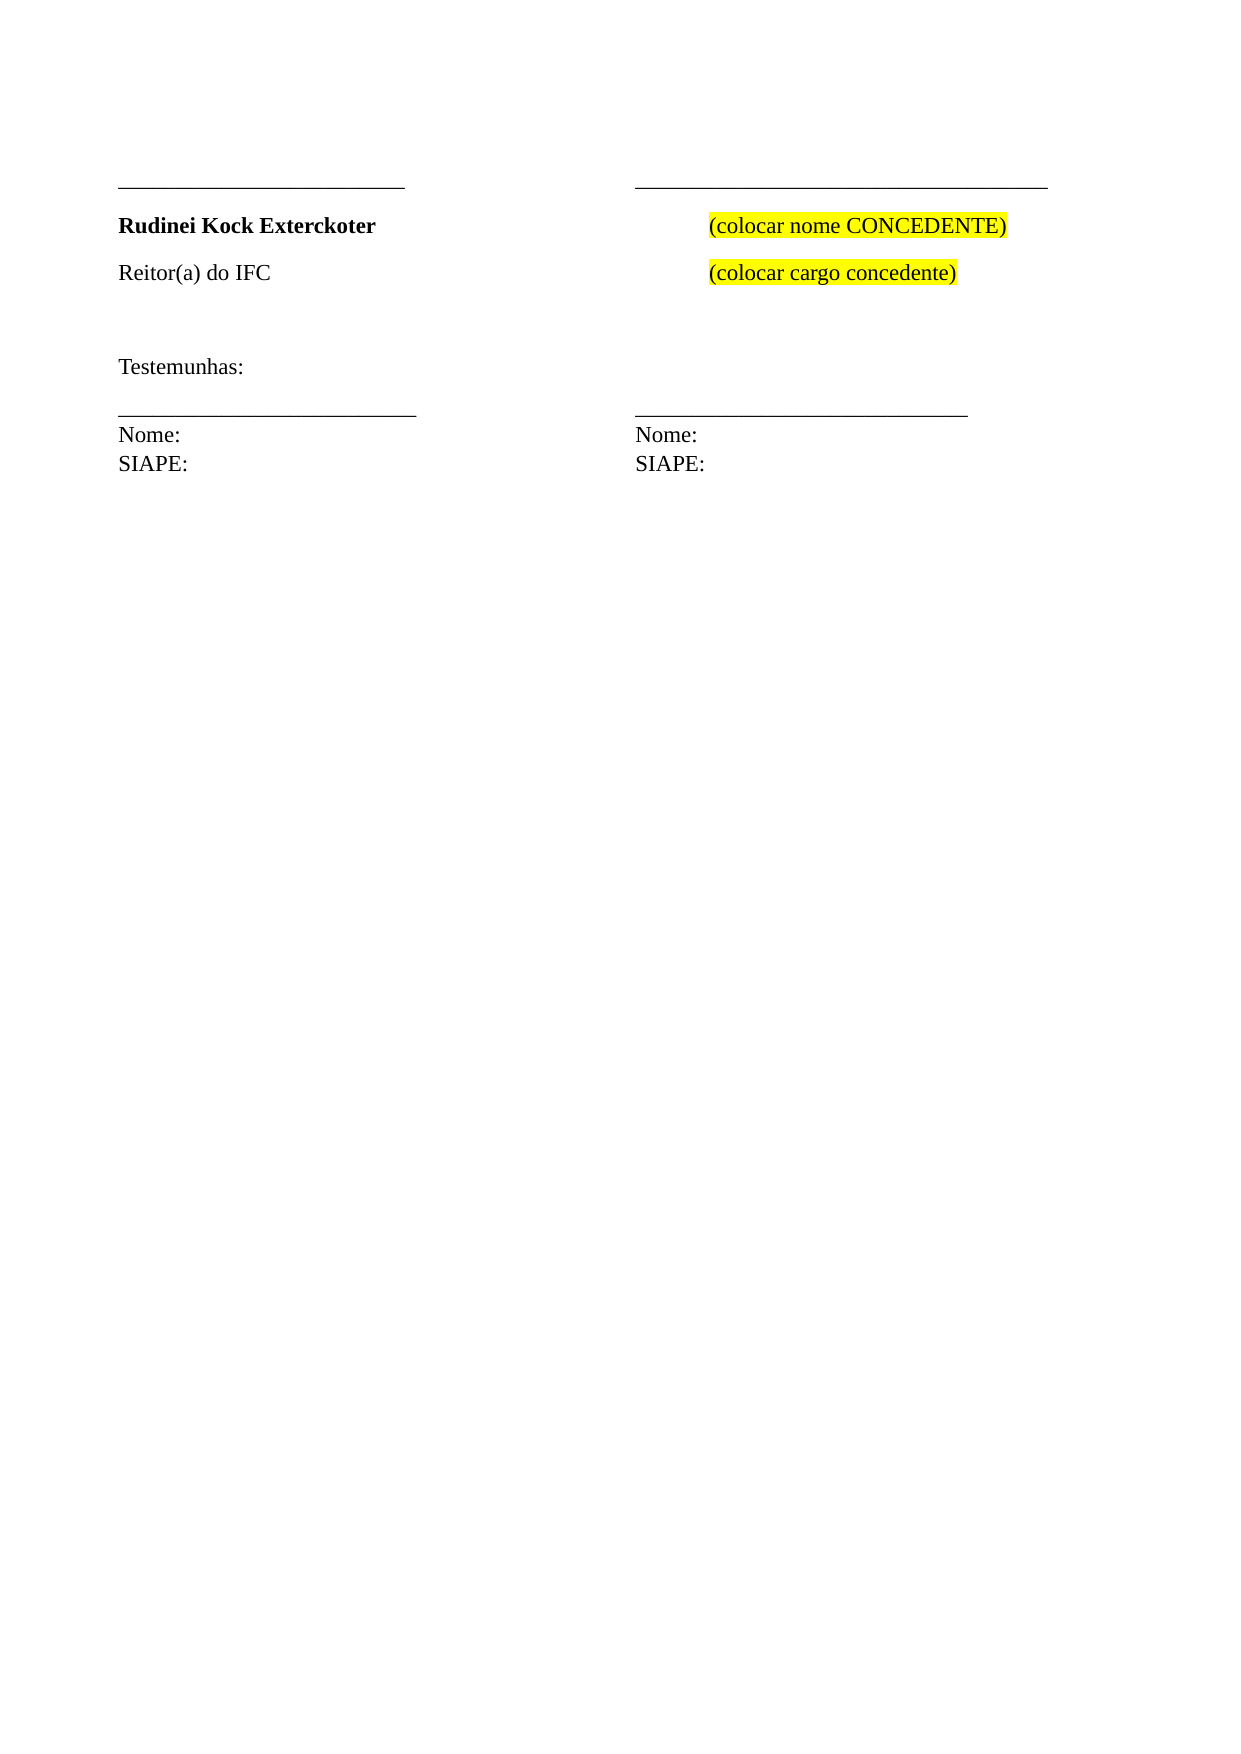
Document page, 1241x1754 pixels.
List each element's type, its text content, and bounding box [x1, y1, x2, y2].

subtitle __________________________ _____________________________ [118, 393, 1122, 419]
subtitle SIAPE: SIAPE: [118, 450, 1122, 476]
subtitle Reitor(a) do IFC (colocar cargo concedente) [118, 259, 1122, 285]
subtitle Rudinei Kock Exterckoter (colocar nome CONCEDENTE) [118, 212, 1122, 238]
subtitle _________________________ ____________________________________ [118, 165, 1122, 191]
subtitle Testemunhas: [118, 353, 1122, 379]
subtitle Nome: Nome: [118, 422, 1122, 448]
